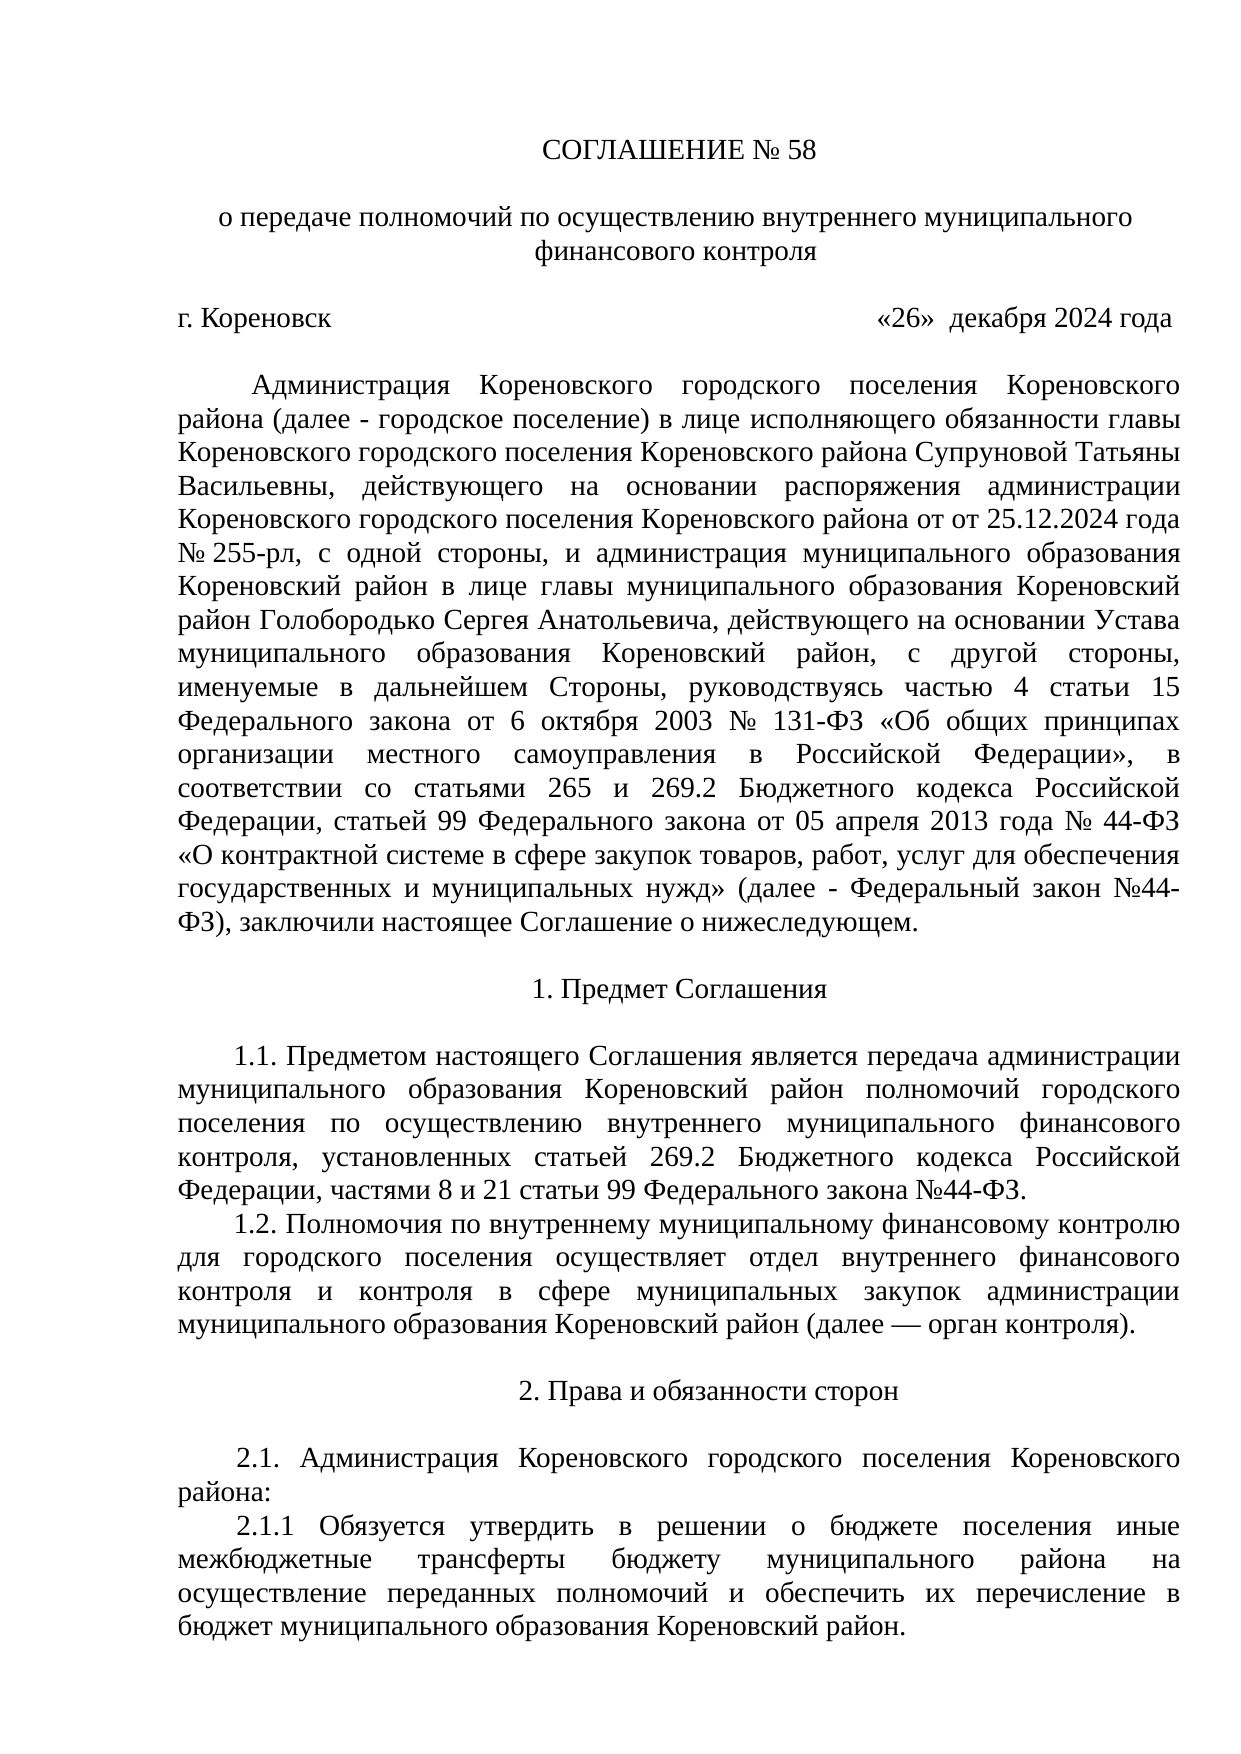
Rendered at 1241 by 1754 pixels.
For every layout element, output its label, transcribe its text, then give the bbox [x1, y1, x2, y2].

text г. Кореновск «26» декабря 2024 года [177, 300, 1181, 334]
text 2.1. Администрация Кореновского городского поселения Кореновского района: [177, 1441, 1181, 1508]
text 2.1.1 Обязуется утвердить в решении о бюджете поселения иные межбюджетные трансферты бюджету муниципального района на осуществление переданных полномочий и обеспечить их перечисление в бюджет муниципального образования Кореновский район. [177, 1508, 1181, 1642]
text 1.2. Полномочия по внутреннему муниципальному финансовому контролю для городского поселения осуществляет отдел внутреннего финансового контроля и контроля в сфере муниципальных закупок администрации муниципального образования Кореновский район (далее — орган контроля). [177, 1206, 1181, 1340]
text СОГЛАШЕНИЕ № 58 [177, 132, 1181, 166]
text 2. Права и обязанности сторон [177, 1373, 1181, 1407]
text финансового контроля [177, 233, 1181, 267]
text Администрация Кореновского городского поселения Кореновского района (далее - городское поселение) в лице исполняющего обязанности главы Кореновского городского поселения Кореновского района Супруновой Татьяны Васильевны, действующего на основании распоряжения администрации Кореновского городского поселения Кореновского района от от 25.12.2024 года № 255-рл, с одной стороны, и администрация муниципального образования Кореновский район в лице главы муниципального образования Кореновский район Голобородько Сергея Анатольевича, действующего на основании Устава муниципального образования Кореновский район, с другой стороны, именуемые в дальнейшем Стороны, руководствуясь частью 4 статьи 15 Федерального закона от 6 октября 2003 № 131-ФЗ «Об общих принципах организации местного самоуправления в Российской Федерации», в соответствии со статьями 265 и 269.2 Бюджетного кодекса Российской Федерации, статьей 99 Федерального закона от 05 апреля 2013 года № 44-ФЗ «О контрактной системе в сфере закупок товаров, работ, услуг для обеспечения государственных и муниципальных нужд» (далее - Федеральный закон №44-ФЗ), заключили настоящее Соглашение о нижеследующем. [177, 367, 1181, 937]
text 1. Предмет Соглашения [177, 971, 1181, 1004]
text 1.1. Предметом настоящего Соглашения является передача администрации муниципального образования Кореновский район полномочий городского поселения по осуществлению внутреннего муниципального финансового контроля, установленных статьей 269.2 Бюджетного кодекса Российской Федерации, частями 8 и 21 статьи 99 Федерального закона №44-ФЗ. [177, 1038, 1181, 1206]
text о передаче полномочий по осуществлению внутреннего муниципального [177, 199, 1181, 233]
